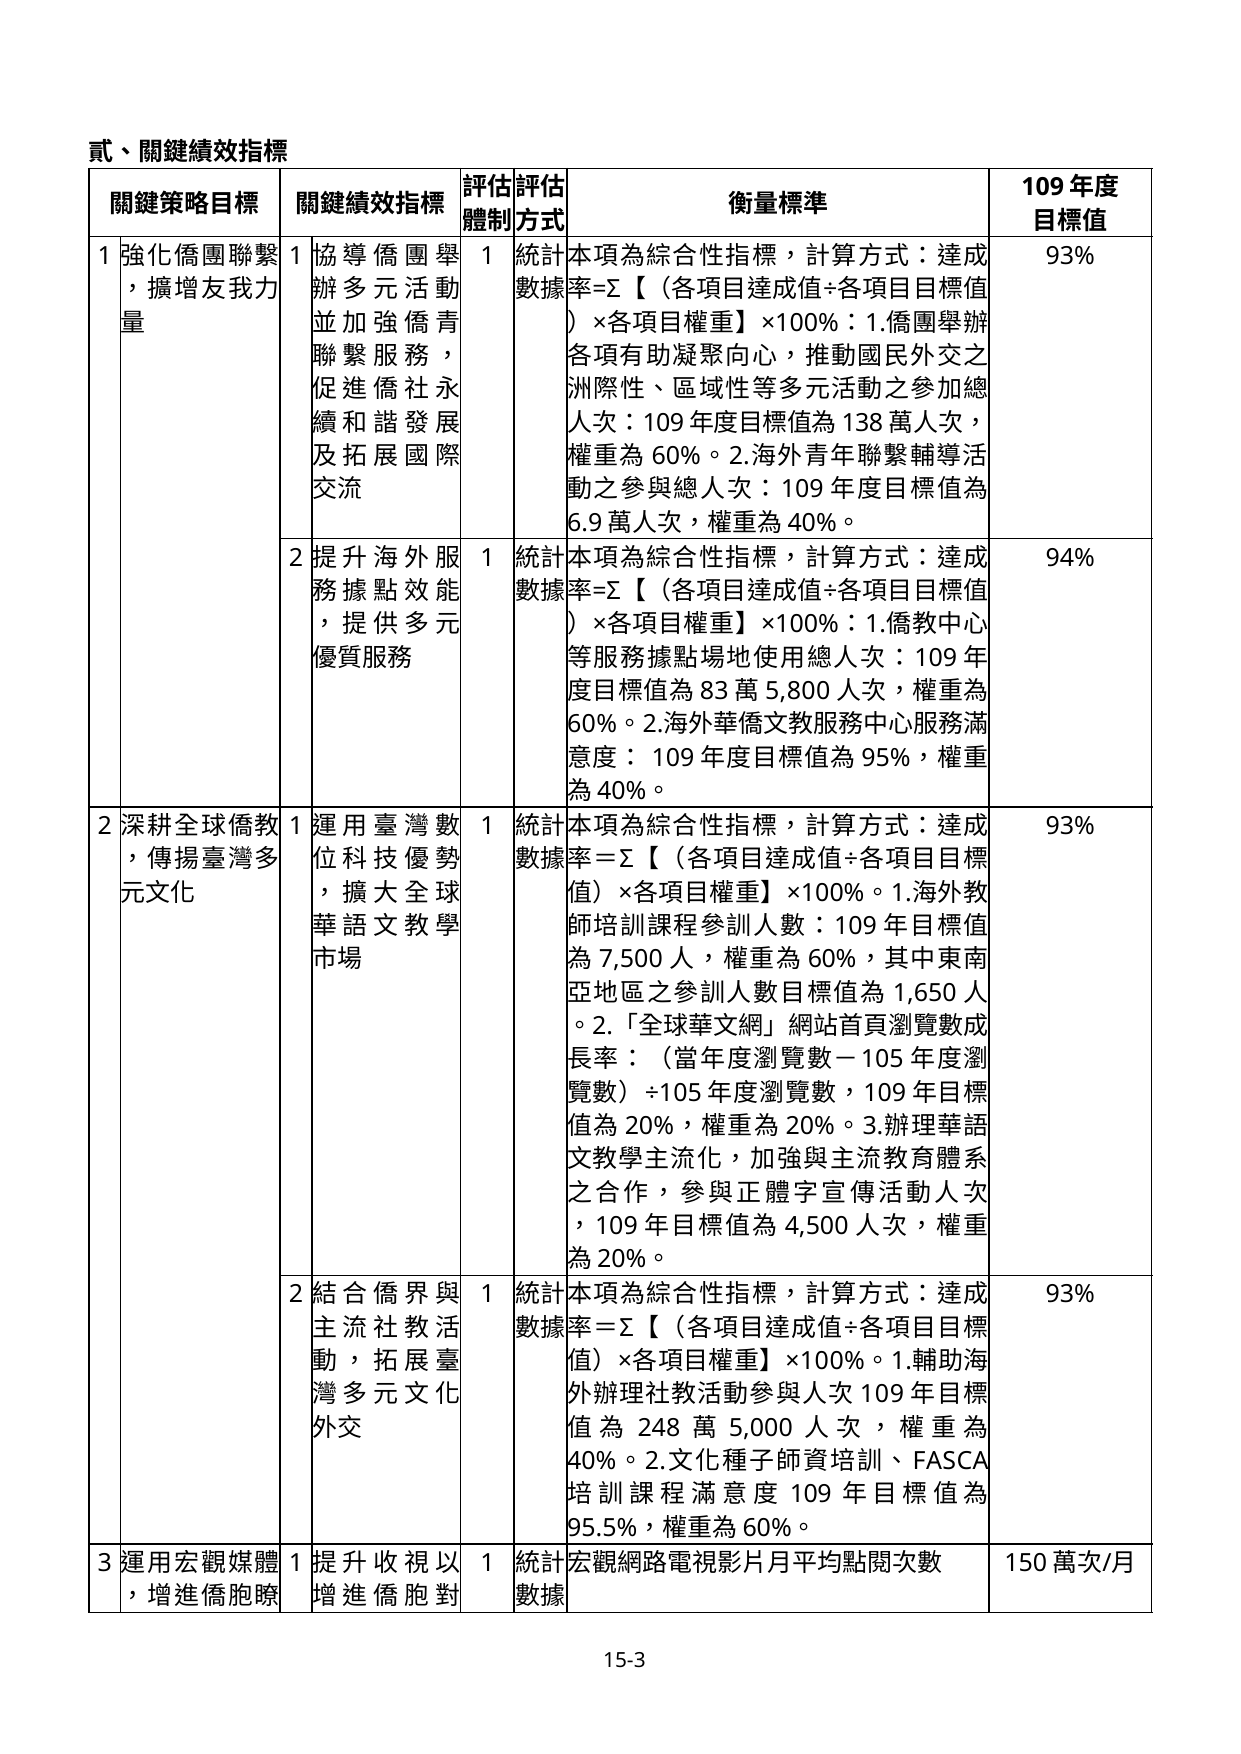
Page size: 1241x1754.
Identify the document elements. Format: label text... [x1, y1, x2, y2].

table_header 評估方式 [515, 169, 566, 236]
table_cell 2 [281, 539, 311, 806]
table_cell 3 [90, 1545, 120, 1611]
table_cell 強化僑團聯繫，擴增友我力量 [121, 237, 279, 806]
table_cell 深耕全球僑教，傳揚臺灣多元文化 [121, 808, 279, 1543]
table_header 關鍵策略目標 [90, 169, 279, 236]
table_cell 93% [990, 237, 1151, 538]
table_cell 提升收視以增進僑胞對 [313, 1545, 460, 1611]
table_cell 本項為綜合性指標，計算方式：達成率＝Σ【（各項目達成值÷各項目目標值）×各項目權重】×100%。1.輔助海外辦理社教活動參與人次109年目標值為248萬5,000人次，權重為40%。2.文化種子師資培訓、FASCA培訓課程滿意度109年目標值為95.5%，權重為60%。 [568, 1276, 988, 1543]
table_cell 1 [461, 1545, 513, 1611]
table_cell 宏觀網路電視影片月平均點閱次數 [568, 1545, 988, 1611]
table_cell 提升海外服務據點效能，提供多元優質服務 [313, 539, 460, 806]
table_cell 1 [281, 237, 311, 538]
table_cell 統計數據 [515, 808, 566, 1274]
table_cell 1 [90, 237, 120, 806]
table_cell 運用宏觀媒體，增進僑胞瞭 [121, 1545, 279, 1611]
table_cell 94% [990, 539, 1151, 806]
table_header 評估體制 [461, 169, 513, 236]
text 貳、關鍵績效指標 [89, 134, 1152, 167]
table_cell 2 [281, 1276, 311, 1543]
table_cell 2 [90, 808, 120, 1543]
table_cell 1 [461, 539, 513, 806]
table_cell 協導僑團舉辦多元活動並加強僑青聯繫服務，促進僑社永續和諧發展及拓展國際交流 [313, 237, 460, 538]
table_cell 本項為綜合性指標，計算方式：達成率=Σ【（各項目達成值÷各項目目標值）×各項目權重】×100%：1.僑教中心等服務據點場地使用總人次：109年度目標值為83萬5,800人次，權重為60%。2.海外華僑文教服務中心服務滿意度： 109年度目標值為95%，權重為40%。 [568, 539, 988, 806]
table_cell 統計數據 [515, 1276, 566, 1543]
table_cell 本項為綜合性指標，計算方式：達成率＝Σ【（各項目達成值÷各項目目標值）×各項目權重】×100%。1.海外教師培訓課程參訓人數：109年目標值為7,500人，權重為60%，其中東南亞地區之參訓人數目標值為1,650人。2.「全球華文網」網站首頁瀏覽數成長率：（當年度瀏覽數－105年度瀏覽數）÷105年度瀏覽數，109年目標值為20%，權重為20%。3.辦理華語文教學主流化，加強與主流教育體系之合作，參與正體字宣傳活動人次，109年目標值為4,500人次，權重為20%。 [568, 808, 988, 1274]
table_cell 統計數據 [515, 237, 566, 538]
table_cell 結合僑界與主流社教活動，拓展臺灣多元文化外交 [313, 1276, 460, 1543]
table_cell 1 [461, 1276, 513, 1543]
table_cell 1 [281, 1545, 311, 1611]
table_cell 統計數據 [515, 1545, 566, 1611]
table_header 109年度 目標值 [990, 169, 1151, 236]
table_cell 93% [990, 808, 1151, 1274]
table_cell 93% [990, 1276, 1151, 1543]
table_cell 1 [281, 808, 311, 1274]
table_cell 150萬次/月 [990, 1545, 1151, 1611]
table_cell 本項為綜合性指標，計算方式：達成率=Σ【（各項目達成值÷各項目目標值）×各項目權重】×100%：1.僑團舉辦各項有助凝聚向心，推動國民外交之洲際性、區域性等多元活動之參加總人次：109年度目標值為138萬人次，權重為60%。2.海外青年聯繫輔導活動之參與總人次：109年度目標值為6.9萬人次，權重為40%。 [568, 237, 988, 538]
table_header 衡量標準 [568, 169, 988, 236]
table_cell 統計數據 [515, 539, 566, 806]
table_cell 運用臺灣數位科技優勢，擴大全球華語文教學市場 [313, 808, 460, 1274]
table_header 關鍵績效指標 [281, 169, 460, 236]
table_cell 1 [461, 237, 513, 538]
table_cell 1 [461, 808, 513, 1274]
